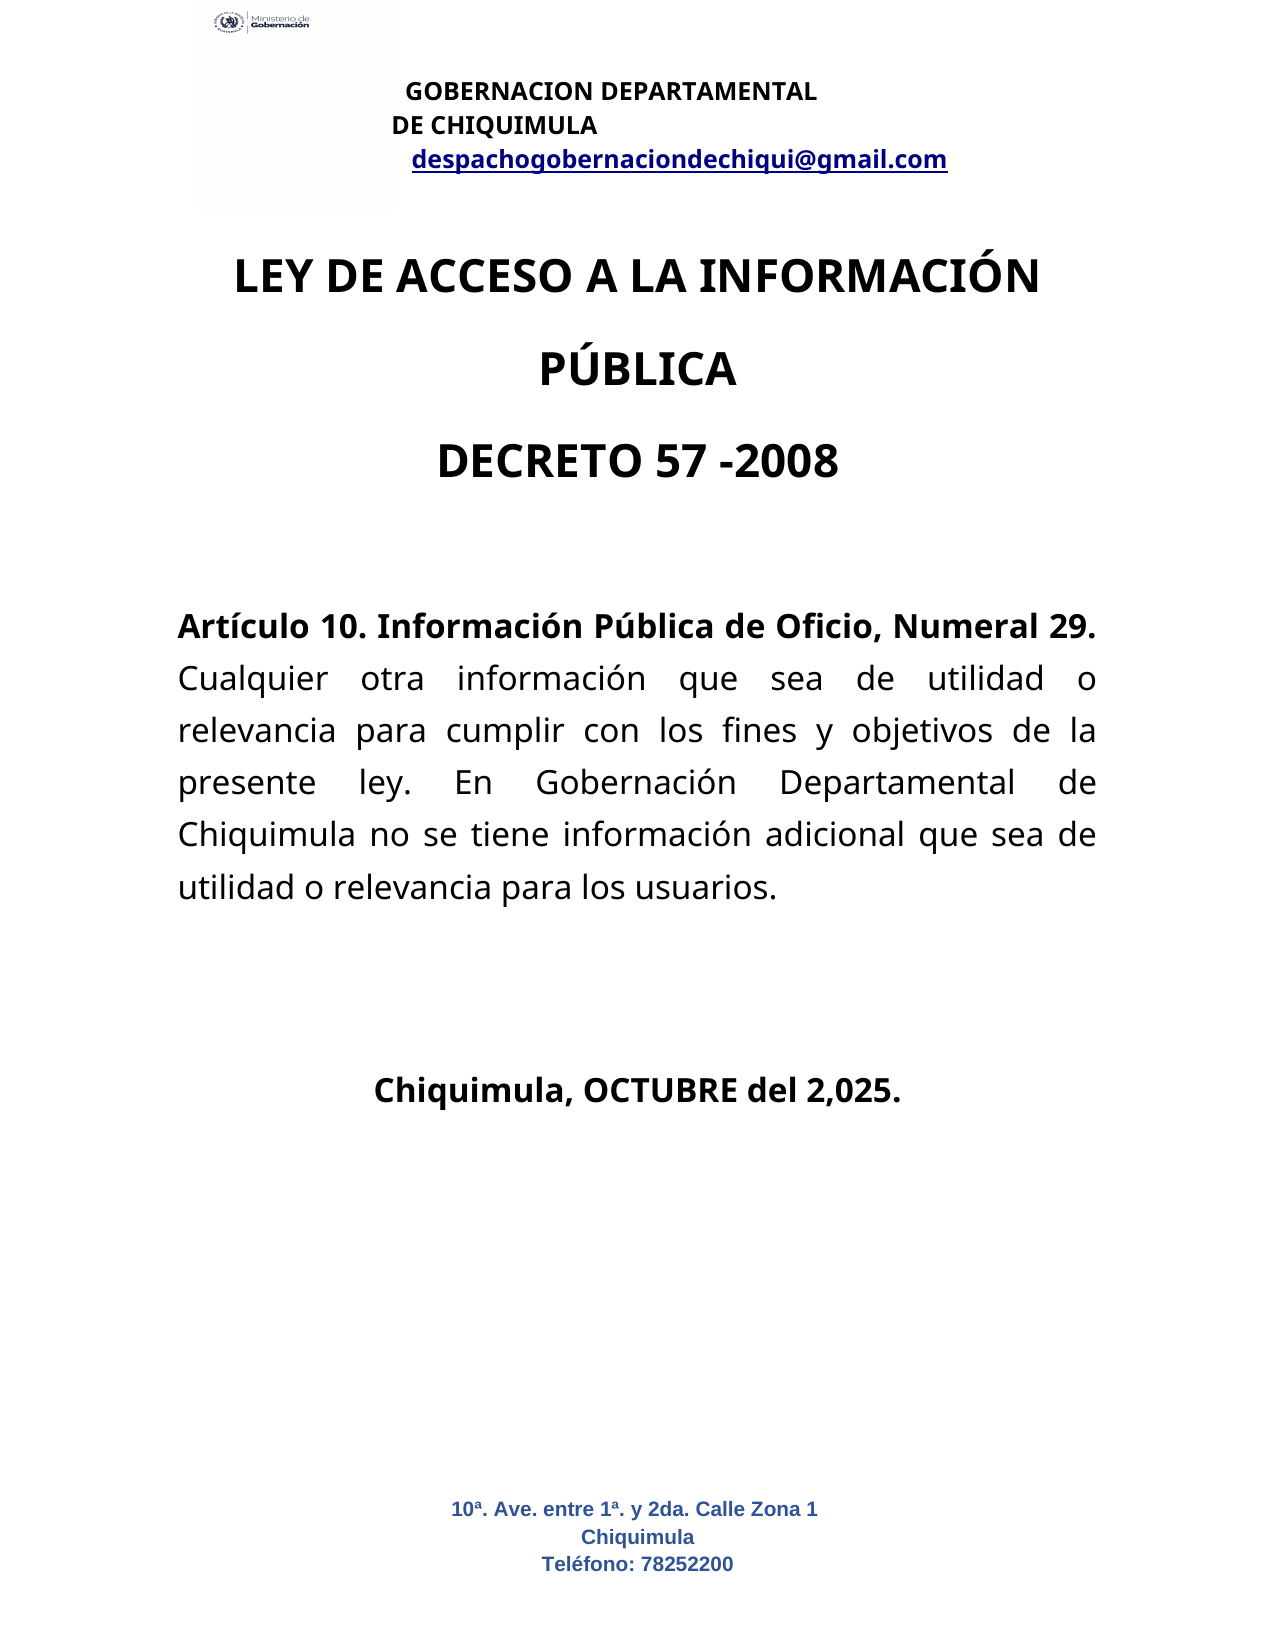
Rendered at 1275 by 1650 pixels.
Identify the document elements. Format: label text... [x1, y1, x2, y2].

text LEY DE ACCESO A LA INFORMACIÓN [177, 244, 1098, 306]
text Artículo 10. Información Pública de Oficio, Numeral 29. Cualquier otra información que sea de utilidad o relevancia para cumplir con los fines y objetivos de la presente ley. En Gobernación Departamental de Chiquimula no se tiene información adicional que sea de utilidad o relevancia para los usuarios. [177, 602, 1098, 909]
text PÚBLICA [177, 336, 1098, 398]
text Chiquimula, OCTUBRE del 2,025. [177, 1066, 1098, 1112]
text DECRETO 57 -2008 [177, 429, 1098, 491]
